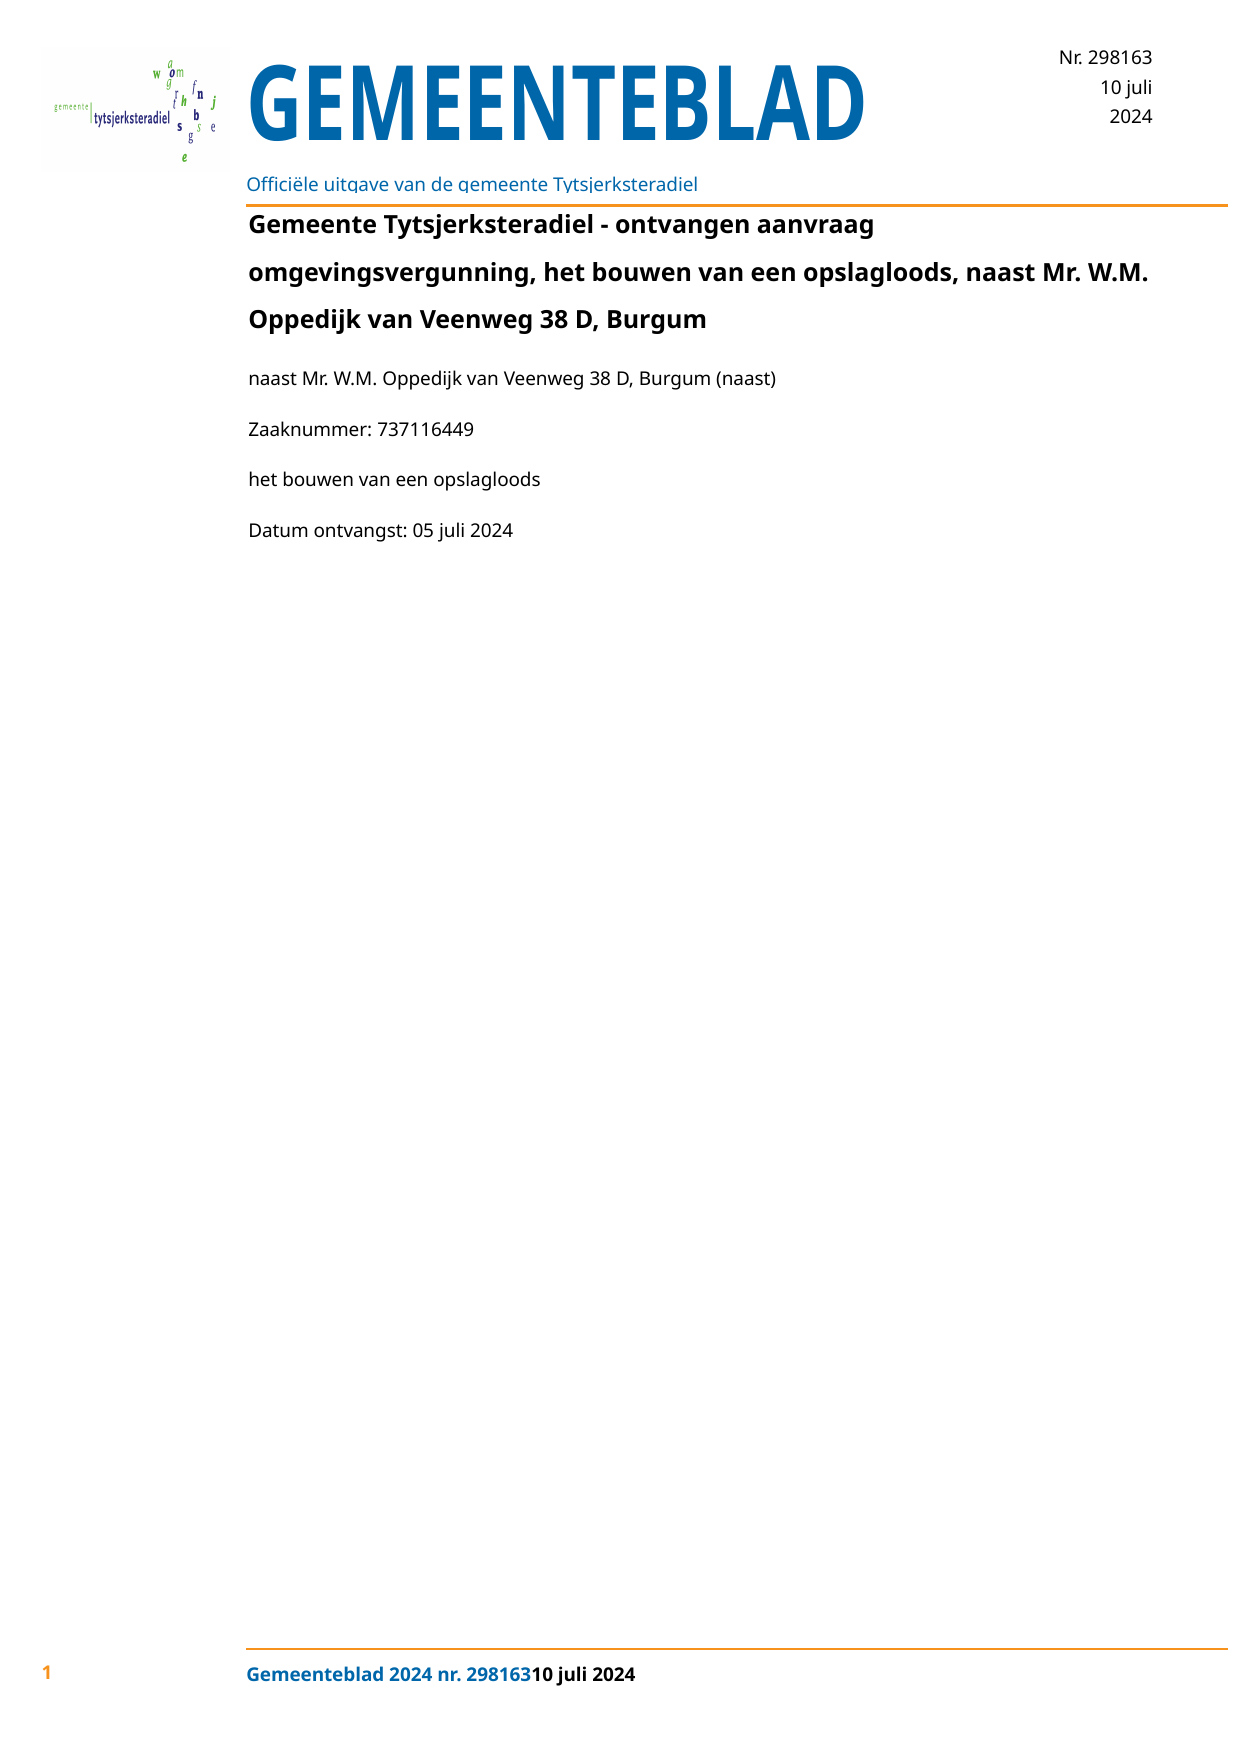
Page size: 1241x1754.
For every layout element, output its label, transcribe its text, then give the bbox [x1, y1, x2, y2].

text Datum ontvangst: 05 juli 2024 [248, 517, 1152, 542]
text naast Mr. W.M. Oppedijk van Veenweg 38 D, Burgum (naast) [248, 366, 1152, 391]
picture [41, 47, 231, 172]
text Gemeente Tytsjerksteradiel - ontvangen aanvraag omgevingsvergunning, het bouwen van een opslagloods, naast Mr. W.M. Oppedijk van Veenweg 38 D, Burgum [248, 207, 1152, 336]
text het bouwen van een opslagloods [248, 466, 1152, 492]
text Zaaknummer: 737116449 [248, 416, 1152, 442]
